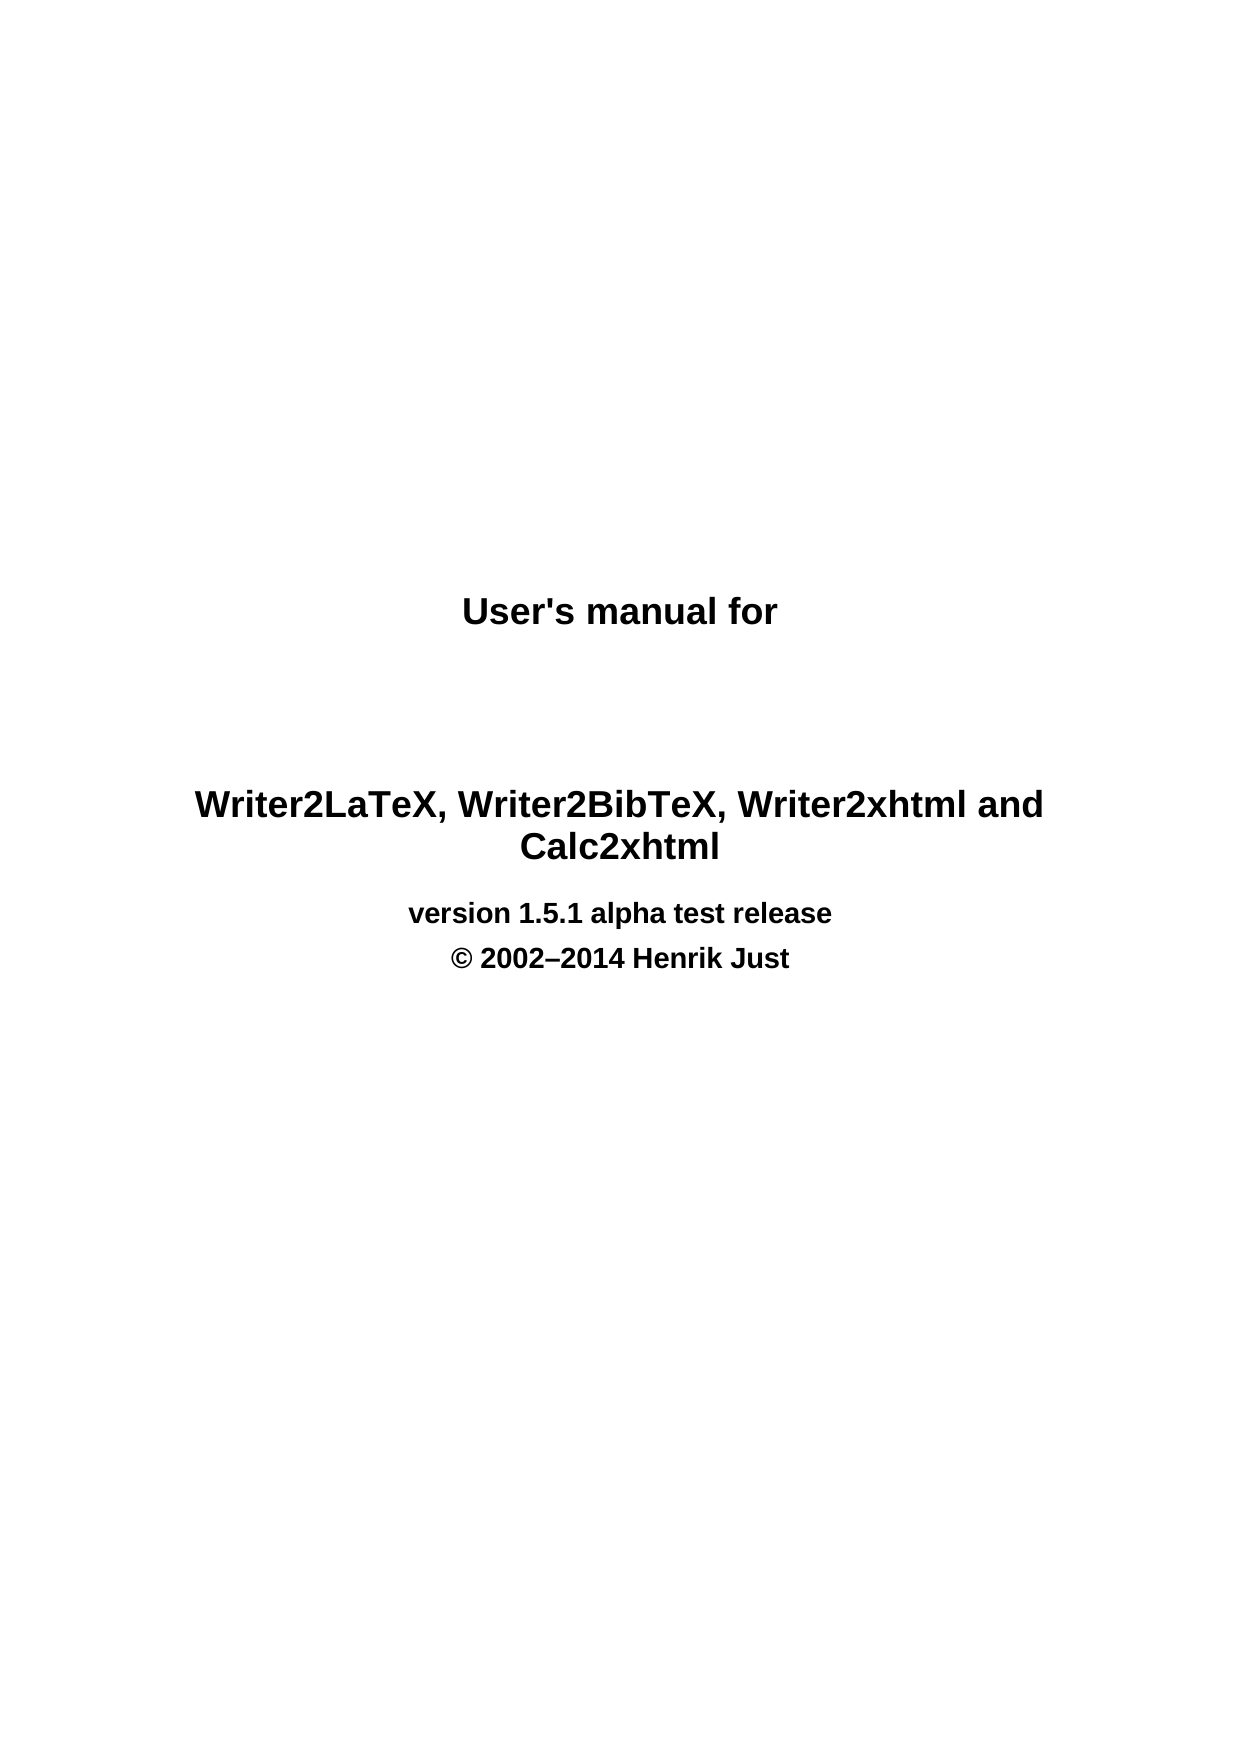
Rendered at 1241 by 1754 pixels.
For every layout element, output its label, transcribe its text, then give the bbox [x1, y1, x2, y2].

text version 1.5.1 alpha test release [118, 897, 1122, 930]
text Writer2LaTeX, Writer2BibTeX, Writer2xhtml and Calc2xhtml [118, 784, 1122, 868]
text User's manual for [118, 591, 1122, 632]
text © 2002–2014 Henrik Just [118, 942, 1122, 974]
